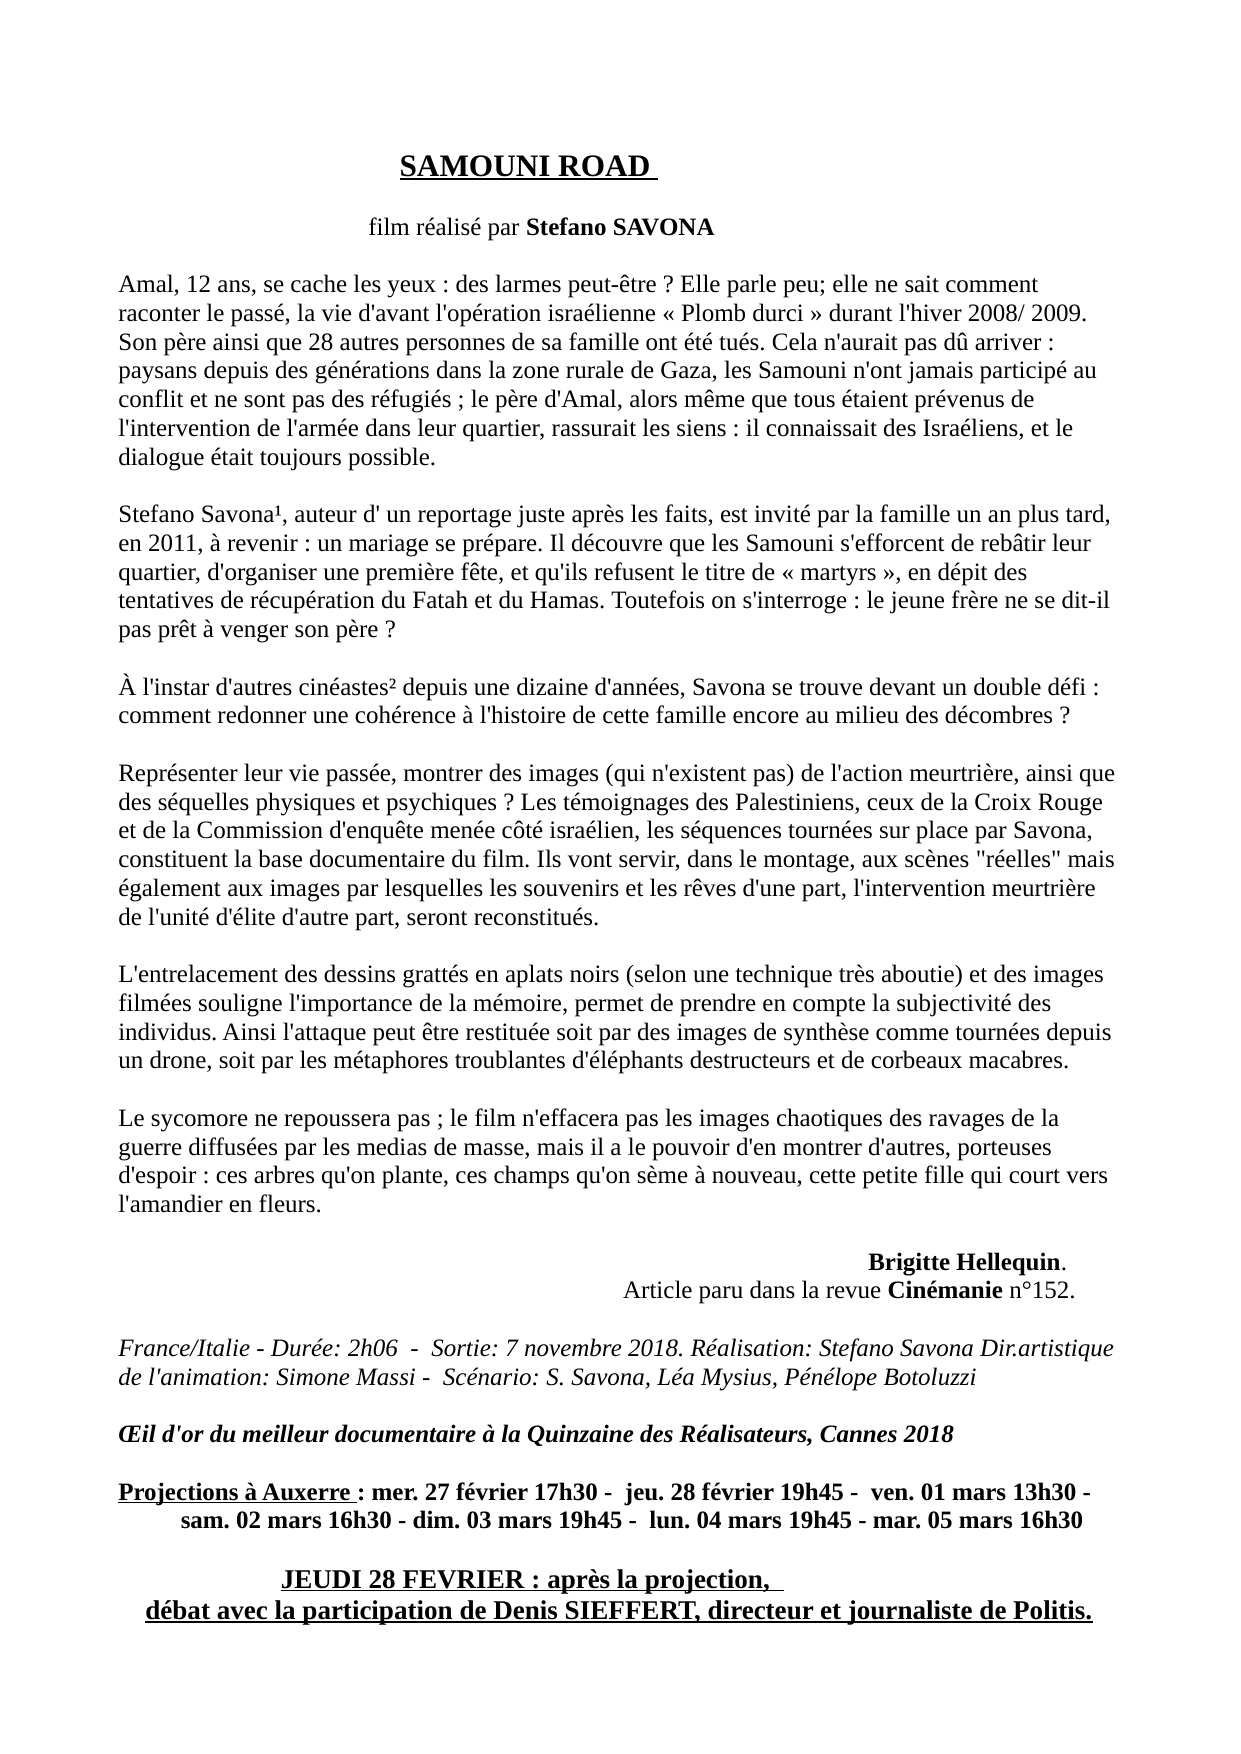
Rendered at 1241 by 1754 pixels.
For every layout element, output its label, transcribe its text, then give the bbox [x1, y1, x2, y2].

text débat avec la participation de Denis SIEFFERT, directeur et journaliste de Politis. [118, 1594, 1122, 1625]
text Brigitte Hellequin. [118, 1247, 1122, 1275]
text JEUDI 28 FEVRIER : après la projection, [118, 1563, 1122, 1594]
text À l'instar d'autres cinéastes² depuis une dizaine d'années, Savona se trouve devant un double défi : comment redonner une cohérence à l'histoire de cette famille encore au milieu des décombres ? [118, 672, 1122, 729]
text L'entrelacement des dessins grattés en aplats noirs (selon une technique très aboutie) et des images filmées souligne l'importance de la mémoire, permet de prendre en compte la subjectivité des individus. Ainsi l'attaque peut être restituée soit par des images de synthèse comme tournées depuis un drone, soit par les métaphores troublantes d'éléphants destructeurs et de corbeaux macabres. [118, 959, 1122, 1074]
text Projections à Auxerre : mer. 27 février 17h30 - jeu. 28 février 19h45 - ven. 01 mars 13h30 - [118, 1477, 1122, 1505]
text Représenter leur vie passée, montrer des images (qui n'existent pas) de l'action meurtrière, ainsi que des séquelles physiques et psychiques ? Les témoignages des Palestiniens, ceux de la Croix Rouge et de la Commission d'enquête menée côté israélien, les séquences tournées sur place par Savona, constituent la base documentaire du film. Ils vont servir, dans le montage, aux scènes "réelles" mais également aux images par lesquelles les souvenirs et les rêves d'une part, l'intervention meurtrière de l'unité d'élite d'autre part, seront reconstitués. [118, 758, 1122, 930]
text sam. 02 mars 16h30 - dim. 03 mars 19h45 - lun. 04 mars 19h45 - mar. 05 mars 16h30 [118, 1505, 1122, 1534]
text France/Italie - Durée: 2h06 - Sortie: 7 novembre 2018. Réalisation: Stefano Savona Dir.artistique de l'animation: Simone Massi - Scénario: S. Savona, Léa Mysius, Pénélope Botoluzzi [118, 1333, 1122, 1390]
text Article paru dans la revue Cinémanie n°152. [118, 1275, 1122, 1304]
text film réalisé par Stefano SAVONA [118, 212, 1122, 240]
text Amal, 12 ans, se cache les yeux : des larmes peut-être ? Elle parle peu; elle ne sait comment raconter le passé, la vie d'avant l'opération israélienne « Plomb durci » durant l'hiver 2008/ 2009. Son père ainsi que 28 autres personnes de sa famille ont été tués. Cela n'aurait pas dû arriver : paysans depuis des générations dans la zone rurale de Gaza, les Samouni n'ont jamais participé au conflit et ne sont pas des réfugiés ; le père d'Amal, alors même que tous étaient prévenus de l'intervention de l'armée dans leur quartier, rassurait les siens : il connaissait des Israéliens, et le dialogue était toujours possible. [118, 269, 1122, 470]
text Œil d'or du meilleur documentaire à la Quinzaine des Réalisateurs, Cannes 2018 [118, 1419, 1122, 1448]
text Le sycomore ne repoussera pas ; le film n'effacera pas les images chaotiques des ravages de la guerre diffusées par les medias de masse, mais il a le pouvoir d'en montrer d'autres, porteuses d'espoir : ces arbres qu'on plante, ces champs qu'on sème à nouveau, cette petite fille qui court vers l'amandier en fleurs. [118, 1103, 1122, 1218]
text SAMOUNI ROAD [118, 147, 1122, 183]
text Stefano Savona¹, auteur d' un reportage juste après les faits, est invité par la famille un an plus tard, en 2011, à revenir : un mariage se prépare. Il découvre que les Samouni s'efforcent de rebâtir leur quartier, d'organiser une première fête, et qu'ils refusent le titre de « martyrs », en dépit des tentatives de récupération du Fatah et du Hamas. Toutefois on s'interroge : le jeune frère ne se dit-il pas prêt à venger son père ? [118, 499, 1122, 643]
